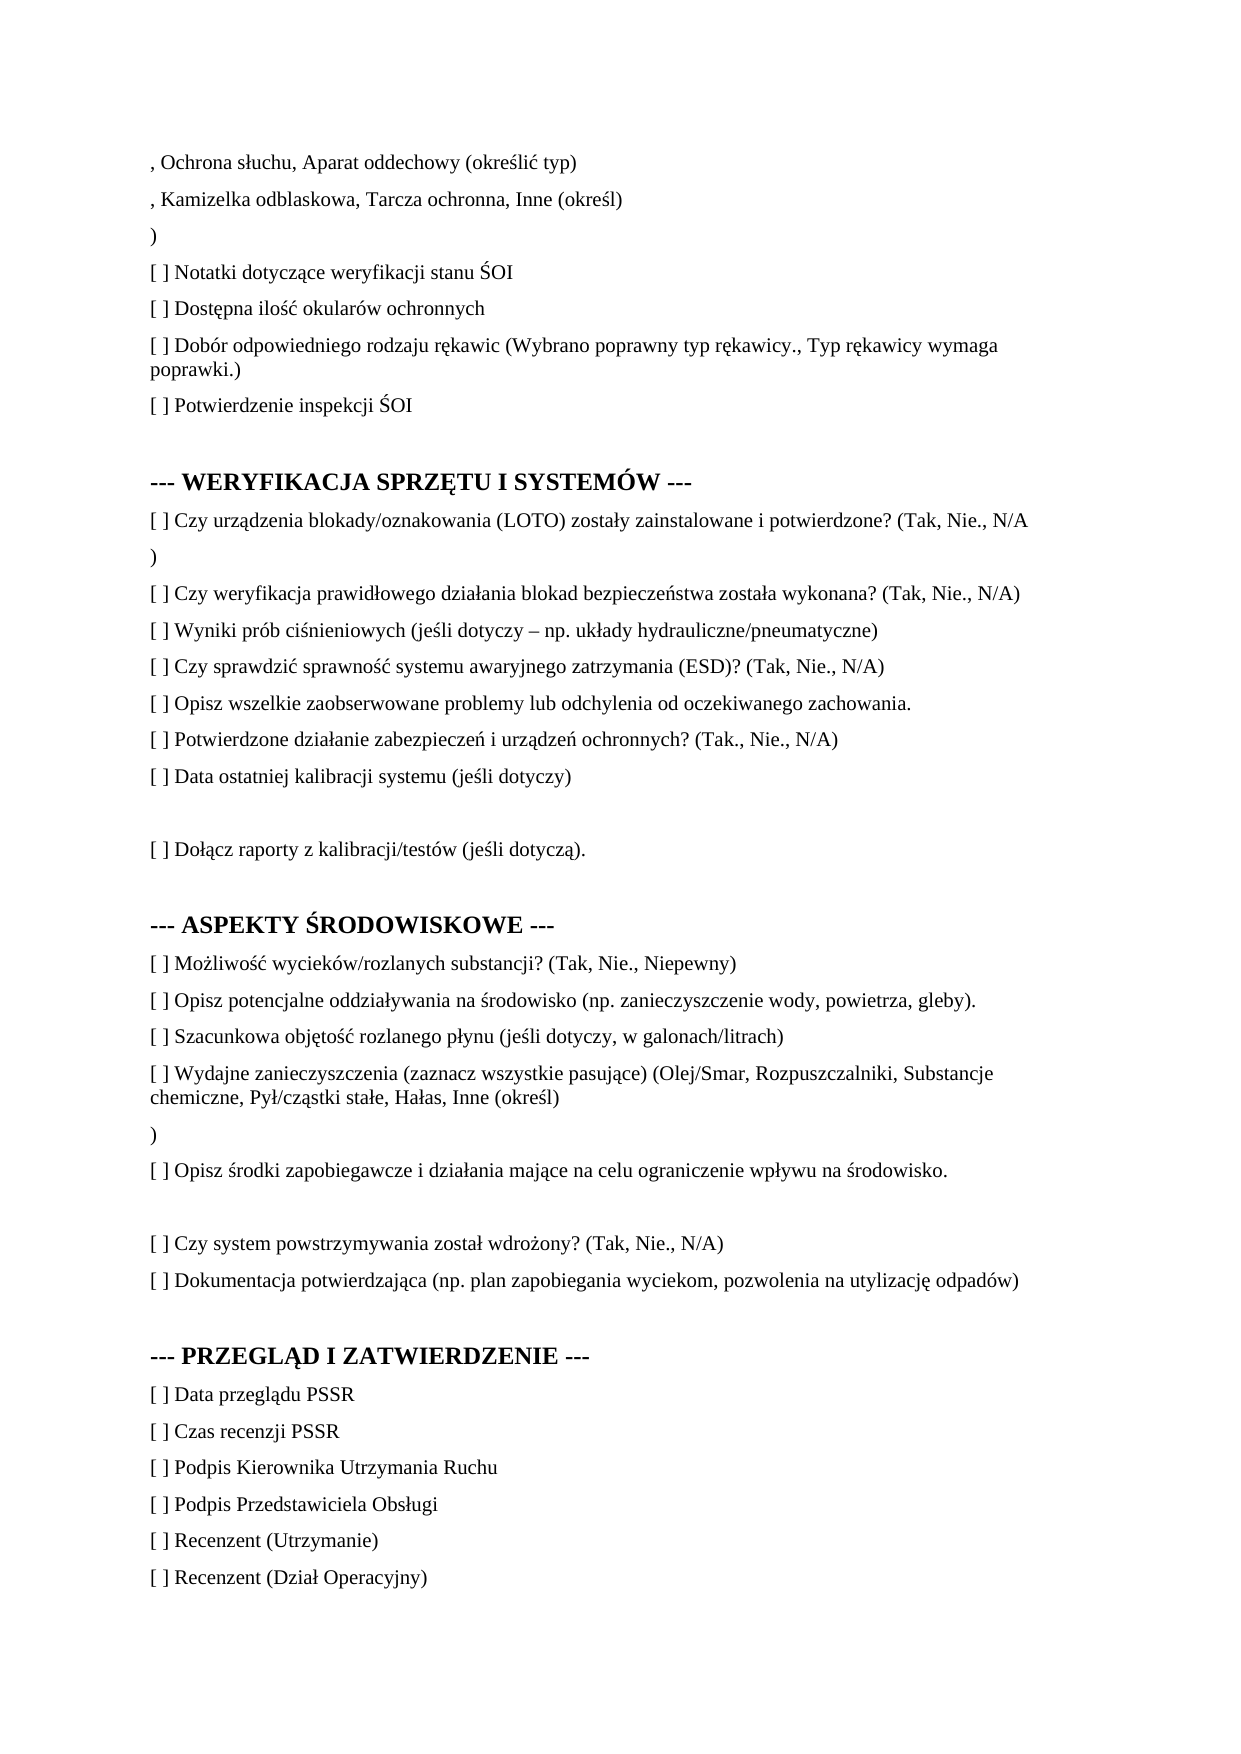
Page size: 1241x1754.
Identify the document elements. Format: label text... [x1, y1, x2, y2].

text [ ] Dołącz raporty z kalibracji/testów (jeśli dotyczą). [150, 837, 1090, 861]
text ) [150, 223, 1090, 247]
text [ ] Notatki dotyczące weryfikacji stanu ŚOI [150, 260, 1090, 284]
text [ ] Podpis Kierownika Utrzymania Ruchu [150, 1455, 1090, 1479]
text [ ] Data przeglądu PSSR [150, 1382, 1090, 1406]
text [ ] Dostępna ilość okularów ochronnych [150, 296, 1090, 320]
text ) [150, 1122, 1090, 1146]
text [ ] Czy weryfikacja prawidłowego działania blokad bezpieczeństwa została wykonana? (Tak, Nie., N/A) [150, 581, 1090, 605]
text --- WERYFIKACJA SPRZĘTU I SYSTEMÓW --- [150, 467, 1090, 495]
text [ ] Potwierdzenie inspekcji ŚOI [150, 393, 1090, 417]
text [ ] Data ostatniej kalibracji systemu (jeśli dotyczy) [150, 764, 1090, 788]
text [ ] Czas recenzji PSSR [150, 1419, 1090, 1443]
text [ ] Opisz środki zapobiegawcze i działania mające na celu ograniczenie wpływu na środowisko. [150, 1158, 1090, 1182]
text [ ] Czy system powstrzymywania został wdrożony? (Tak, Nie., N/A) [150, 1231, 1090, 1255]
text , Kamizelka odblaskowa, Tarcza ochronna, Inne (określ) [150, 187, 1090, 211]
text [ ] Możliwość wycieków/rozlanych substancji? (Tak, Nie., Niepewny) [150, 951, 1090, 975]
text [ ] Podpis Przedstawiciela Obsługi [150, 1492, 1090, 1516]
text --- PRZEGLĄD I ZATWIERDZENIE --- [150, 1341, 1090, 1370]
text [ ] Recenzent (Utrzymanie) [150, 1528, 1090, 1552]
text --- ASPEKTY ŚRODOWISKOWE --- [150, 910, 1090, 939]
text [ ] Dokumentacja potwierdzająca (np. plan zapobiegania wyciekom, pozwolenia na utylizację odpadów) [150, 1268, 1090, 1292]
text [ ] Wydajne zanieczyszczenia (zaznacz wszystkie pasujące) (Olej/Smar, Rozpuszczalniki, Substancje chemiczne, Pył/cząstki stałe, Hałas, Inne (określ) [150, 1061, 1090, 1109]
text , Ochrona słuchu, Aparat oddechowy (określić typ) [150, 150, 1090, 174]
text [ ] Czy urządzenia blokady/oznakowania (LOTO) zostały zainstalowane i potwierdzone? (Tak, Nie., N/A [150, 508, 1090, 532]
text [ ] Czy sprawdzić sprawność systemu awaryjnego zatrzymania (ESD)? (Tak, Nie., N/A) [150, 654, 1090, 678]
text ) [150, 544, 1090, 568]
text [ ] Szacunkowa objętość rozlanego płynu (jeśli dotyczy, w galonach/litrach) [150, 1024, 1090, 1048]
text [ ] Potwierdzone działanie zabezpieczeń i urządzeń ochronnych? (Tak., Nie., N/A) [150, 727, 1090, 751]
text [ ] Recenzent (Dział Operacyjny) [150, 1565, 1090, 1589]
text [ ] Wyniki prób ciśnieniowych (jeśli dotyczy – np. układy hydrauliczne/pneumatyczne) [150, 617, 1090, 642]
text [ ] Opisz potencjalne oddziaływania na środowisko (np. zanieczyszczenie wody, powietrza, gleby). [150, 988, 1090, 1012]
text [ ] Opisz wszelkie zaobserwowane problemy lub odchylenia od oczekiwanego zachowania. [150, 691, 1090, 715]
text [ ] Dobór odpowiedniego rodzaju rękawic (Wybrano poprawny typ rękawicy., Typ rękawicy wymaga poprawki.) [150, 333, 1090, 381]
